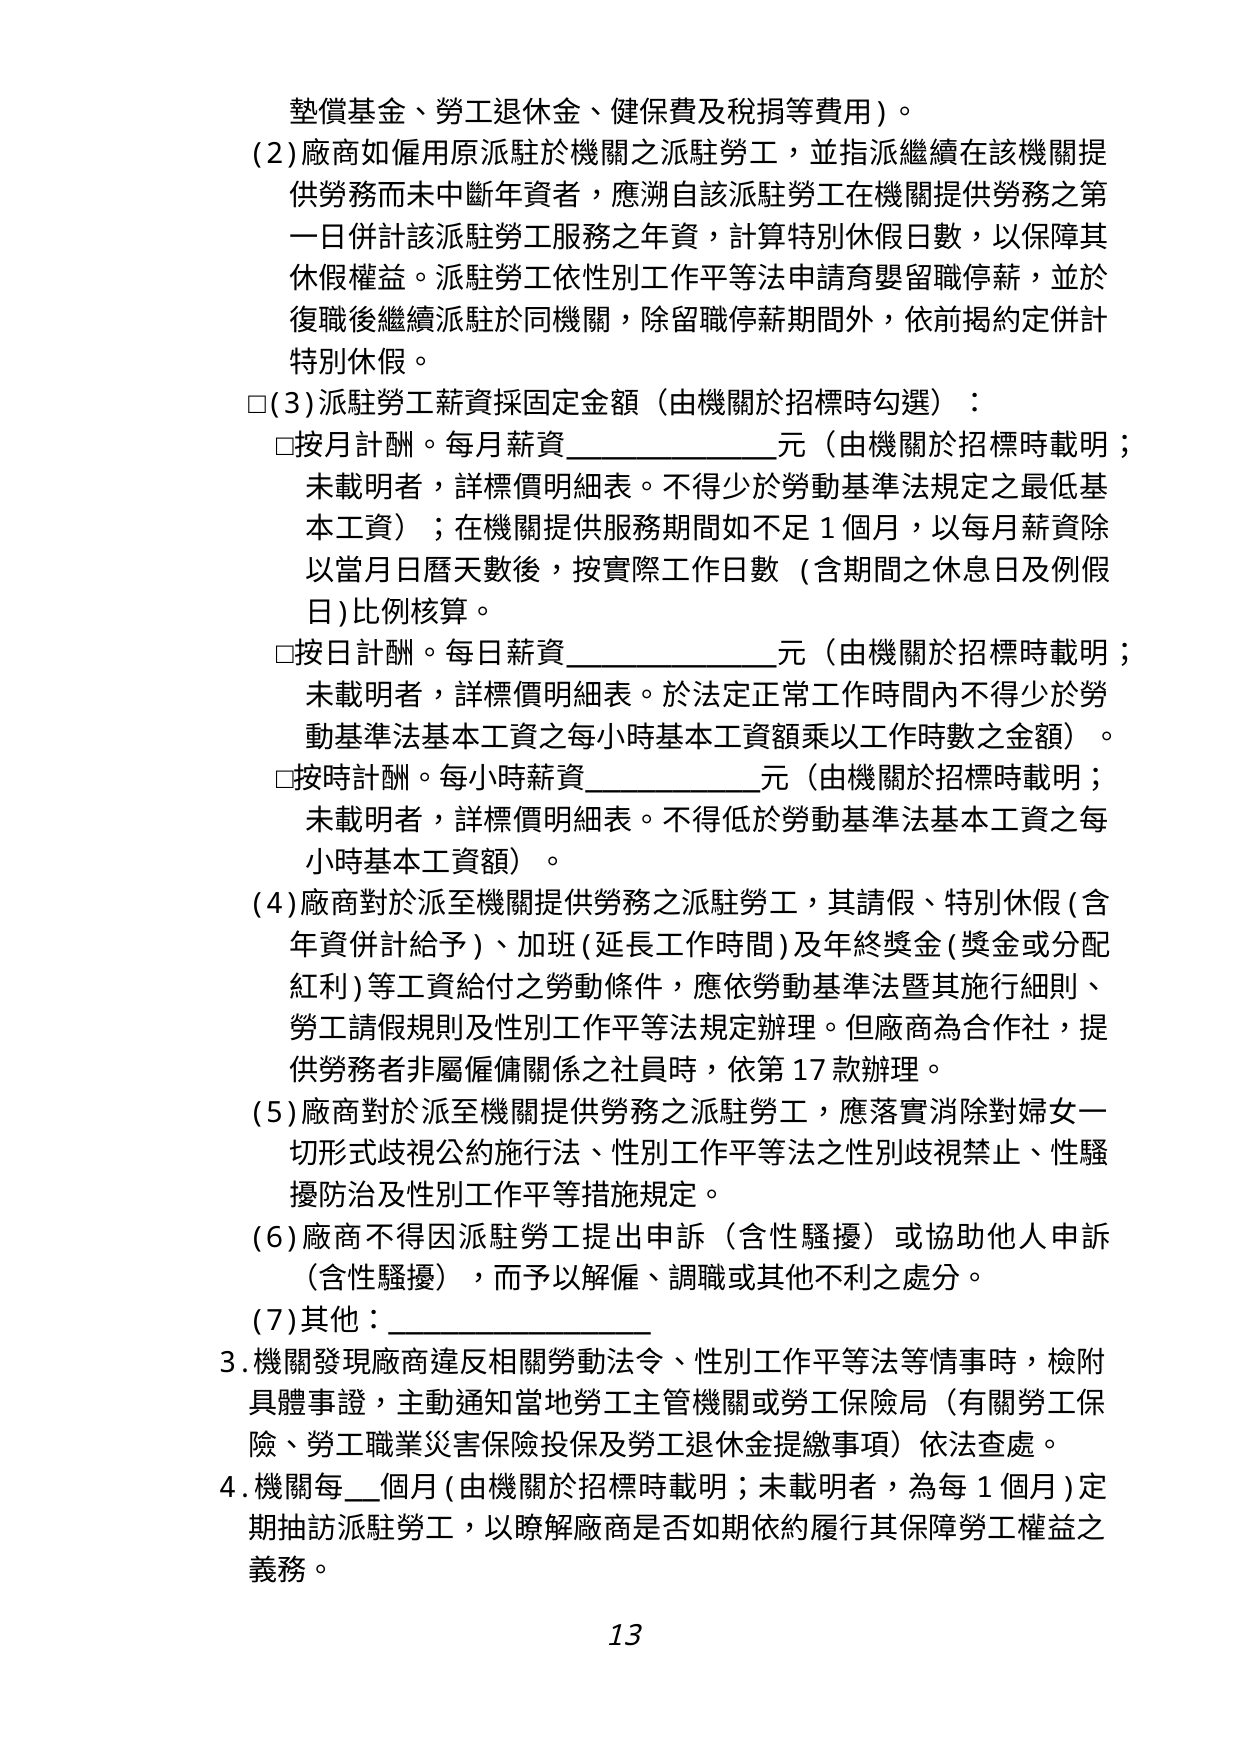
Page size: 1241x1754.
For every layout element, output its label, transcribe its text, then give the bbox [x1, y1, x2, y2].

text □按日計酬。每日薪資____________元（由機關於招標時載明；未載明者，詳標價明細表。於法定正常工作時間內不得少於勞動基準法基本工資之每小時基本工資額乘以工作時數之金額）。 [276, 630, 1110, 755]
text (6)廠商不得因派駐勞工提出申訴（含性騷擾）或協助他人申訴（含性騷擾），而予以解僱、調職或其他不利之處分。 [248, 1214, 1110, 1297]
text (1) 廠商對其派至機關提供勞務之派駐勞工，應訂立書面勞動契約，其內容包含勞動條件、就業與性別歧視禁止、性騷擾防治、遵守義務、違反責任及應注意事項等派駐勞工在機關工作期間之權益與義務事項，並將該契約影本於簽約後_____工作天（由機關衡酌個案情形自行填列；未載明者，為10工作天）內或機關另外通知之期限內送機關備查，如履約期間勞動契約有變更者，亦同。勞動契約如有缺漏或違反相關勞動法令，機關應要求廠商補正。上開勞動契約應載明廠商給付派駐勞工薪資期限，及廠商未依該期限給付派駐勞工薪資，經機關催告仍未改正者，同意由機關將應給付廠商價金之一部分，給付派駐勞工(即採購契約所載該派駐勞工薪資，包含加班費、差旅費，但不包含廠商及派駐勞工負擔之勞工保險費、就業保險費、勞工職業災害保險費、積欠工資墊償基金、勞工退休金、健保費及稅捐等費用)。 [248, 89, 1110, 130]
text 4.機關每__個月(由機關於招標時載明；未載明者，為每1個月)定期抽訪派駐勞工，以瞭解廠商是否如期依約履行其保障勞工權益之義務。 [218, 1464, 1108, 1589]
text □按月計酬。每月薪資____________元（由機關於招標時載明；未載明者，詳標價明細表。不得少於勞動基準法規定之最低基本工資）；在機關提供服務期間如不足1個月，以每月薪資除以當月日曆天數後，按實際工作日數 (含期間之休息日及例假日)比例核算。 [276, 422, 1110, 630]
text □按時計酬。每小時薪資__________元（由機關於招標時載明；未載明者，詳標價明細表。不得低於勞動基準法基本工資之每小時基本工資額）。 [276, 755, 1110, 880]
text (4)廠商對於派至機關提供勞務之派駐勞工，其請假、特別休假(含年資併計給予)、加班(延長工作時間)及年終獎金(獎金或分配紅利)等工資給付之勞動條件，應依勞動基準法暨其施行細則、勞工請假規則及性別工作平等法規定辦理。但廠商為合作社，提供勞務者非屬僱傭關係之社員時，依第17款辦理。 [248, 880, 1110, 1089]
text □(3)派駐勞工薪資採固定金額（由機關於招標時勾選）： [248, 380, 1110, 422]
text (5)廠商對於派至機關提供勞務之派駐勞工，應落實消除對婦女一切形式歧視公約施行法、性別工作平等法之性別歧視禁止、性騷擾防治及性別工作平等措施規定。 [248, 1089, 1110, 1214]
text (7)其他：_______________ [248, 1297, 1110, 1339]
text 3.機關發現廠商違反相關勞動法令、性別工作平等法等情事時，檢附具體事證，主動通知當地勞工主管機關或勞工保險局（有關勞工保險、勞工職業災害保險投保及勞工退休金提繳事項）依法查處。 [218, 1339, 1108, 1464]
text (2)廠商如僱用原派駐於機關之派駐勞工，並指派繼續在該機關提供勞務而未中斷年資者，應溯自該派駐勞工在機關提供勞務之第一日併計該派駐勞工服務之年資，計算特別休假日數，以保障其休假權益。派駐勞工依性別工作平等法申請育嬰留職停薪，並於復職後繼續派駐於同機關，除留職停薪期間外，依前揭約定併計特別休假。 [248, 130, 1110, 380]
